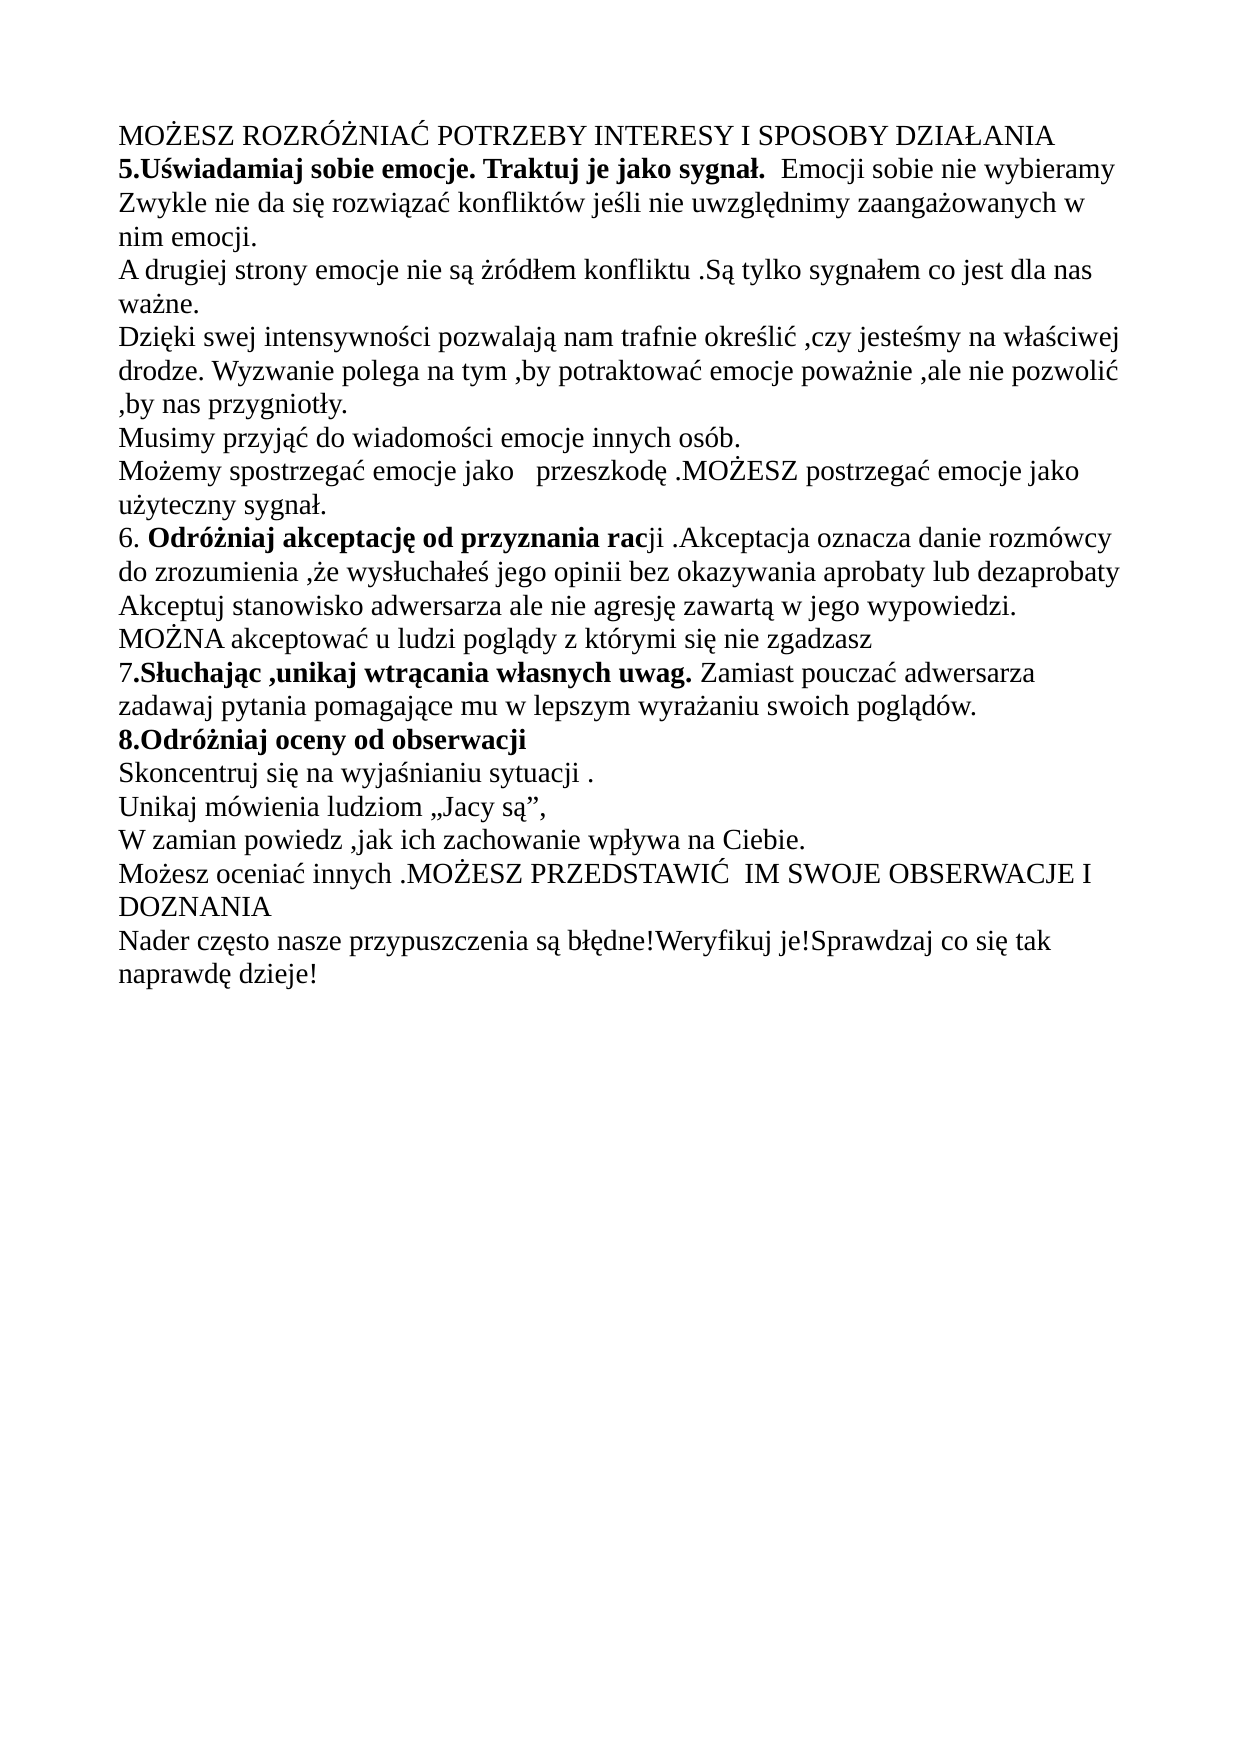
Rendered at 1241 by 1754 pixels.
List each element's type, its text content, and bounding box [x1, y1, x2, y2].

text zadawaj pytania pomagające mu w lepszym wyrażaniu swoich poglądów. [118, 688, 1122, 722]
text Zwykle nie da się rozwiązać konfliktów jeśli nie uwzględnimy zaangażowanych w nim emocji. [118, 185, 1122, 252]
text Możemy spostrzegać emocje jako przeszkodę .MOŻESZ postrzegać emocje jako użyteczny sygnał. [118, 453, 1122, 521]
text A drugiej strony emocje nie są żródłem konfliktu .Są tylko sygnałem co jest dla nas ważne. [118, 252, 1122, 319]
text 5.Uświadamiaj sobie emocje. Traktuj je jako sygnał. Emocji sobie nie wybieramy [118, 152, 1122, 185]
text Nader często nasze przypuszczenia są błędne!Weryfikuj je!Sprawdzaj co się tak naprawdę dzieje! [118, 923, 1122, 990]
text 8.Odróżniaj oceny od obserwacji [118, 722, 1122, 755]
text W zamian powiedz ,jak ich zachowanie wpływa na Ciebie. [118, 822, 1122, 856]
text 6. Odróżniaj akceptację od przyznania racji .Akceptacja oznacza danie rozmówcy do zrozumienia ,że wysłuchałeś jego opinii bez okazywania aprobaty lub dezaprobaty Akceptuj stanowisko adwersarza ale nie agresję zawartą w jego wypowiedzi. [118, 521, 1122, 621]
text Unikaj mówienia ludziom „Jacy są”, [118, 789, 1122, 822]
text Skoncentruj się na wyjaśnianiu sytuacji . [118, 755, 1122, 789]
text 7.Słuchając ,unikaj wtrącania własnych uwag. Zamiast pouczać adwersarza [118, 655, 1122, 688]
text Musimy przyjąć do wiadomości emocje innych osób. [118, 420, 1122, 453]
text MOŻNA akceptować u ludzi poglądy z którymi się nie zgadzasz [118, 621, 1122, 655]
text MOŻESZ ROZRÓŻNIAĆ POTRZEBY INTERESY I SPOSOBY DZIAŁANIA [118, 118, 1122, 152]
text Dzięki swej intensywności pozwalają nam trafnie określić ,czy jesteśmy na właściwej drodze. Wyzwanie polega na tym ,by potraktować emocje poważnie ,ale nie pozwolić ,by nas przygniotły. [118, 319, 1122, 420]
text Możesz oceniać innych .MOŻESZ PRZEDSTAWIĆ IM SWOJE OBSERWACJE I DOZNANIA [118, 856, 1122, 923]
